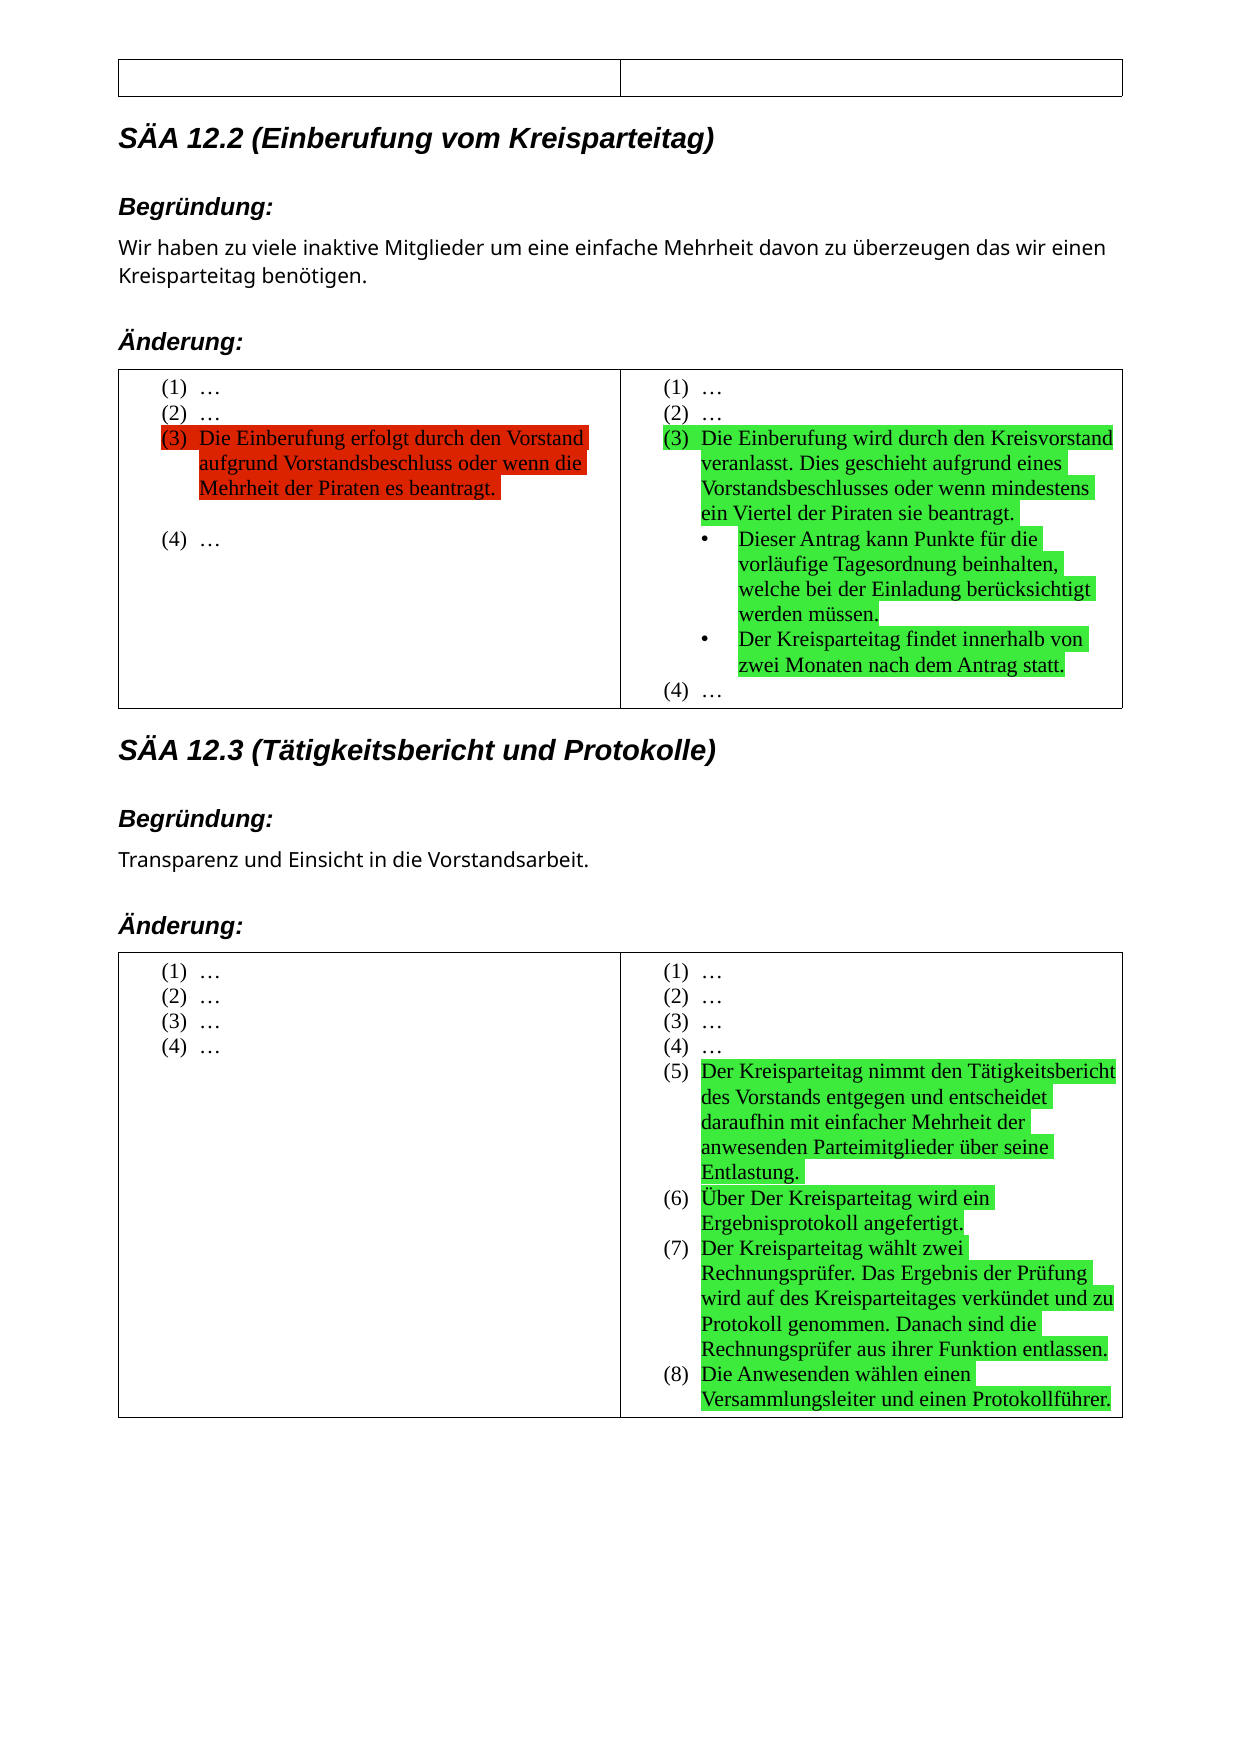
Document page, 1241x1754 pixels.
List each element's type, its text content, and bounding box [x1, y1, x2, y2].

text Transparenz und Einsicht in die Vorstandsarbeit. [118, 845, 1122, 873]
table_header [119, 60, 620, 96]
table_header [621, 60, 1122, 96]
subtitle Begründung: [118, 192, 1122, 221]
table_header … … Die Einberufung erfolgt durch den Vorstand aufgrund Vorstandsbeschluss oder wenn die Mehrheit der Piraten es beantragt. … [119, 370, 620, 708]
subtitle SÄA 12.2 (Einberufung vom Kreisparteitag) [118, 121, 1122, 154]
subtitle Änderung: [118, 327, 1122, 356]
table_header … … Die Einberufung wird durch den Kreisvorstand veranlasst. Dies geschieht aufgrund eines Vorstandsbeschlusses oder wenn mindestens ein Viertel der Piraten sie beantragt. Dieser Antrag kann Punkte für die vorläufige Tagesordnung beinhalten, welche bei der Einladung berücksichtigt werden müssen. Der Kreisparteitag findet innerhalb von zwei Monaten nach dem Antrag statt. … [621, 370, 1122, 708]
subtitle Änderung: [118, 911, 1122, 939]
table_header … … … … [119, 953, 620, 1417]
subtitle SÄA 12.3 (Tätigkeitsbericht und Protokolle) [118, 733, 1122, 766]
text Wir haben zu viele inaktive Mitglieder um eine einfache Mehrheit davon zu überzeugen das wir einen Kreisparteitag benötigen. [118, 233, 1122, 290]
table_header … … … … Der Kreisparteitag nimmt den Tätigkeitsbericht des Vorstands entgegen und entscheidet daraufhin mit einfacher Mehrheit der anwesenden Parteimitglieder über seine Entlastung. Über Der Kreisparteitag wird ein Ergebnisprotokoll angefertigt. Der Kreisparteitag wählt zwei Rechnungsprüfer. Das Ergebnis der Prüfung wird auf des Kreisparteitages verkündet und zu Protokoll genommen. Danach sind die Rechnungsprüfer aus ihrer Funktion entlassen. Die Anwesenden wählen einen Versammlungsleiter und einen Protokollführer. [621, 953, 1122, 1417]
subtitle Begründung: [118, 804, 1122, 832]
